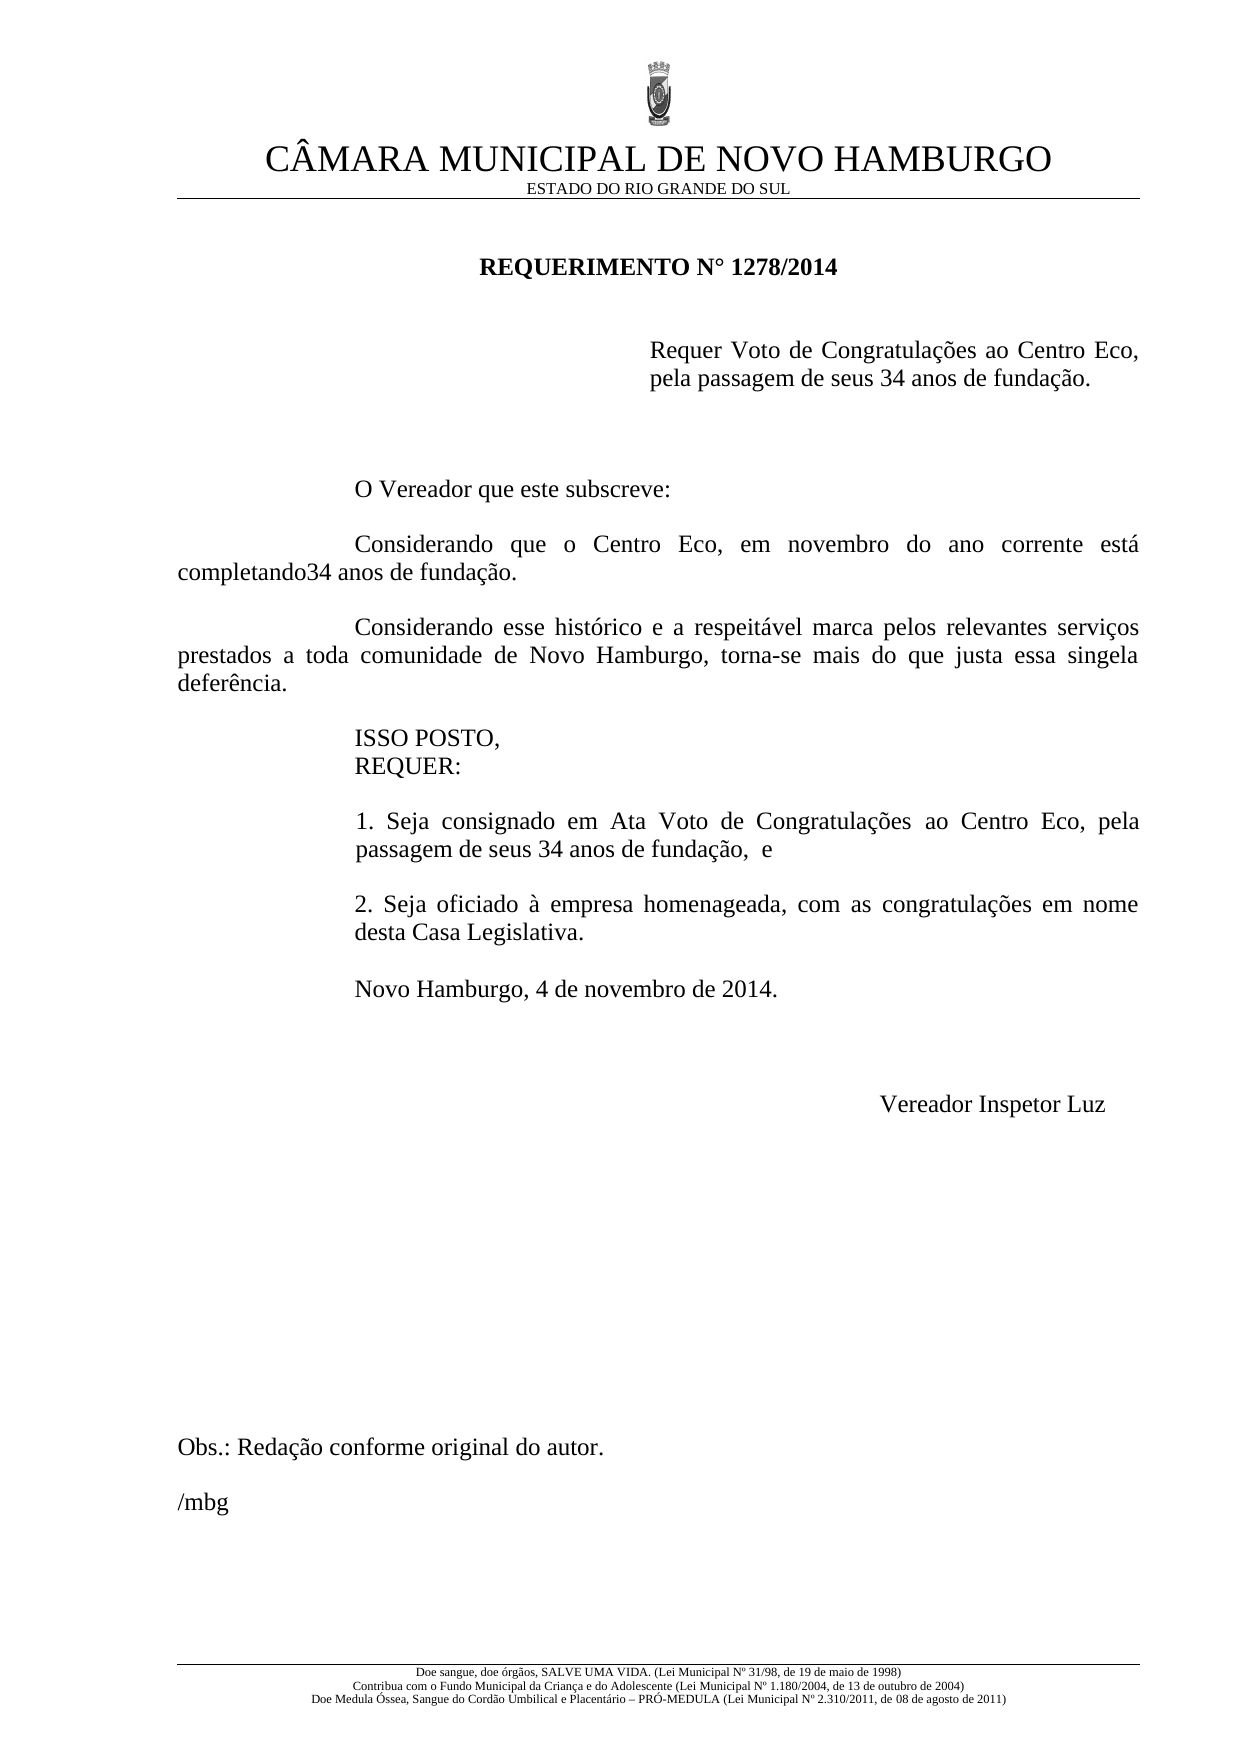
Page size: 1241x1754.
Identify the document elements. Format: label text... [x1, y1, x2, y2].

text Novo Hamburgo, 4 de novembro de 2014. [177, 975, 1140, 1003]
text 1. Seja consignado em Ata Voto de Congratulações ao Centro Eco, pela passagem de seus 34 anos de fundação, e [355, 807, 1140, 863]
text O Vereador que este subscreve: [177, 475, 1140, 503]
text Requer Voto de Congratulações ao Centro Eco, pela passagem de seus 34 anos de fundação. [649, 336, 1140, 392]
text Considerando que o Centro Eco, em novembro do ano corrente está completando34 anos de fundação. [177, 530, 1140, 586]
text ISSO POSTO, [177, 724, 1140, 752]
title REQUERIMENTO N° 1278/2014 [177, 253, 1140, 281]
text /mbg [177, 1488, 1140, 1516]
text REQUER: [177, 752, 1140, 780]
text Obs.: Redação conforme original do autor. [177, 1433, 1140, 1461]
text Vereador Inspetor Luz [177, 1090, 1140, 1117]
text 2. Seja oficiado à empresa homenageada, com as congratulações em nome desta Casa Legislativa. [354, 891, 1140, 946]
text Considerando esse histórico e a respeitável marca pelos relevantes serviços prestados a toda comunidade de Novo Hamburgo, torna-se mais do que justa essa singela deferência. [177, 613, 1140, 697]
